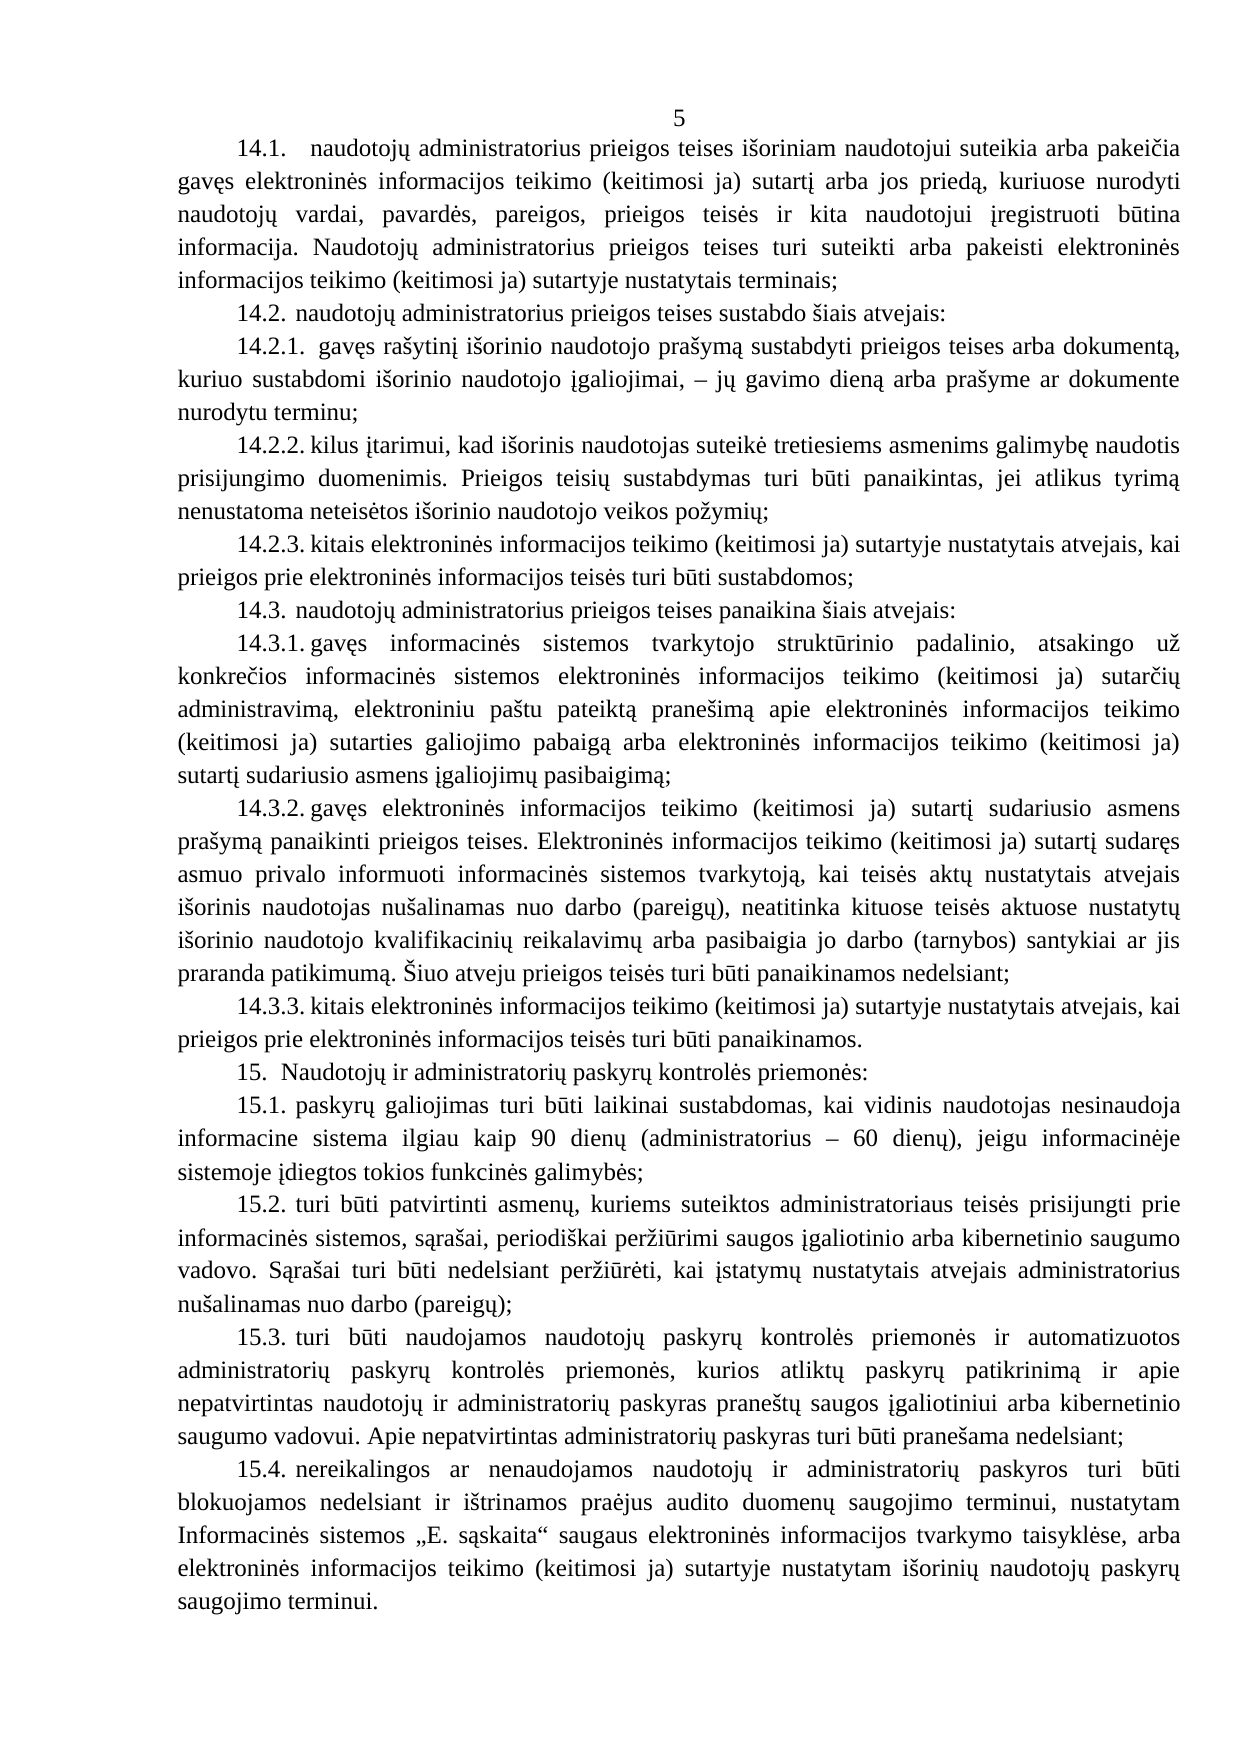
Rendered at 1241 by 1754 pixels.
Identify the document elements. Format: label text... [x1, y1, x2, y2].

text 14.3. naudotojų administratorius prieigos teises panaikina šiais atvejais: [177, 595, 1181, 624]
text 14.2.3. kitais elektroninės informacijos teikimo (keitimosi ja) sutartyje nustatytais atvejais, kai prieigos prie elektroninės informacijos teisės turi būti sustabdomos; [177, 529, 1181, 591]
text 14.3.2. gavęs elektroninės informacijos teikimo (keitimosi ja) sutartį sudariusio asmens prašymą panaikinti prieigos teises. Elektroninės informacijos teikimo (keitimosi ja) sutartį sudaręs asmuo privalo informuoti informacinės sistemos tvarkytoją, kai teisės aktų nustatytais atvejais išorinis naudotojas nušalinamas nuo darbo (pareigų), neatitinka kituose teisės aktuose nustatytų išorinio naudotojo kvalifikacinių reikalavimų arba pasibaigia jo darbo (tarnybos) santykiai ar jis praranda patikimumą. Šiuo atveju prieigos teisės turi būti panaikinamos nedelsiant; [177, 793, 1181, 987]
text 14.3.3. kitais elektroninės informacijos teikimo (keitimosi ja) sutartyje nustatytais atvejais, kai prieigos prie elektroninės informacijos teisės turi būti panaikinamos. [177, 991, 1181, 1053]
text 14.2. naudotojų administratorius prieigos teises sustabdo šiais atvejais: [177, 298, 1181, 327]
text 15.4. nereikalingos ar nenaudojamos naudotojų ir administratorių paskyros turi būti blokuojamos nedelsiant ir ištrinamos praėjus audito duomenų saugojimo terminui, nustatytam Informacinės sistemos „E. sąskaita“ saugaus elektroninės informacijos tvarkymo taisyklėse, arba elektroninės informacijos teikimo (keitimosi ja) sutartyje nustatytam išorinių naudotojų paskyrų saugojimo terminui. [177, 1454, 1181, 1614]
text 14.1. naudotojų administratorius prieigos teises išoriniam naudotojui suteikia arba pakeičia gavęs elektroninės informacijos teikimo (keitimosi ja) sutartį arba jos priedą, kuriuose nurodyti naudotojų vardai, pavardės, pareigos, prieigos teisės ir kita naudotojui įregistruoti būtina informacija. Naudotojų administratorius prieigos teises turi suteikti arba pakeisti elektroninės informacijos teikimo (keitimosi ja) sutartyje nustatytais terminais; [177, 133, 1181, 294]
text 15.2. turi būti patvirtinti asmenų, kuriems suteiktos administratoriaus teisės prisijungti prie informacinės sistemos, sąrašai, periodiškai peržiūrimi saugos įgaliotinio arba kibernetinio saugumo vadovo. Sąrašai turi būti nedelsiant peržiūrėti, kai įstatymų nustatytais atvejais administratorius nušalinamas nuo darbo (pareigų); [177, 1189, 1181, 1317]
text 14.3.1. gavęs informacinės sistemos tvarkytojo struktūrinio padalinio, atsakingo už konkrečios informacinės sistemos elektroninės informacijos teikimo (keitimosi ja) sutarčių administravimą, elektroniniu paštu pateiktą pranešimą apie elektroninės informacijos teikimo (keitimosi ja) sutarties galiojimo pabaigą arba elektroninės informacijos teikimo (keitimosi ja) sutartį sudariusio asmens įgaliojimų pasibaigimą; [177, 628, 1181, 789]
text 14.2.2. kilus įtarimui, kad išorinis naudotojas suteikė tretiesiems asmenims galimybę naudotis prisijungimo duomenimis. Prieigos teisių sustabdymas turi būti panaikintas, jei atlikus tyrimą nenustatoma neteisėtos išorinio naudotojo veikos požymių; [177, 430, 1181, 525]
text 15.3. turi būti naudojamos naudotojų paskyrų kontrolės priemonės ir automatizuotos administratorių paskyrų kontrolės priemonės, kurios atliktų paskyrų patikrinimą ir apie nepatvirtintas naudotojų ir administratorių paskyras praneštų saugos įgaliotiniui arba kibernetinio saugumo vadovui. Apie nepatvirtintas administratorių paskyras turi būti pranešama nedelsiant; [177, 1322, 1181, 1449]
text 15. Naudotojų ir administratorių paskyrų kontrolės priemonės: [177, 1057, 1181, 1086]
text 14.2.1. gavęs rašytinį išorinio naudotojo prašymą sustabdyti prieigos teises arba dokumentą, kuriuo sustabdomi išorinio naudotojo įgaliojimai, – jų gavimo dieną arba prašyme ar dokumente nurodytu terminu; [177, 331, 1181, 426]
text 15.1. paskyrų galiojimas turi būti laikinai sustabdomas, kai vidinis naudotojas nesinaudoja informacine sistema ilgiau kaip 90 dienų (administratorius – 60 dienų), jeigu informacinėje sistemoje įdiegtos tokios funkcinės galimybės; [177, 1091, 1181, 1185]
